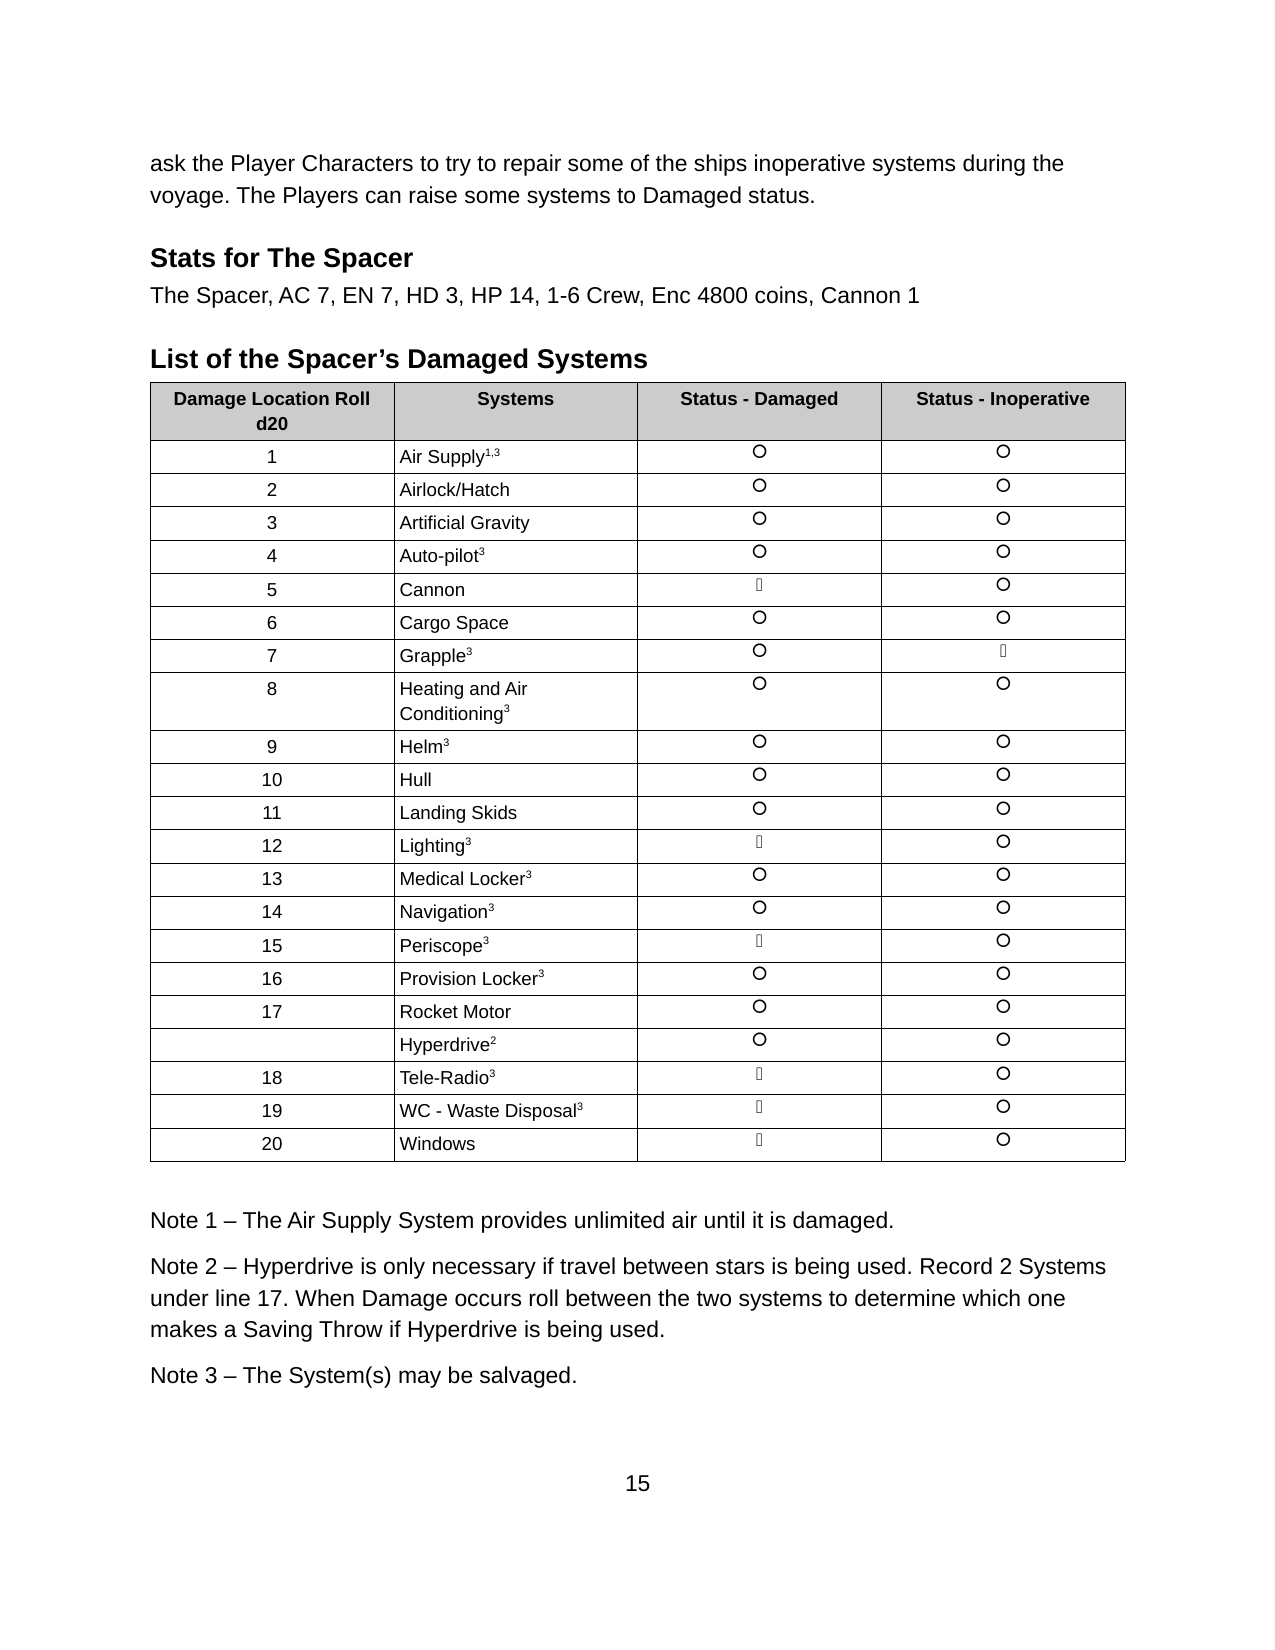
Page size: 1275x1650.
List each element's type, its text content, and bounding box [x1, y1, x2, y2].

text The Spacer, AC 7, EN 7, HD 3, HP 14, 1-6 Crew, Enc 4800 coins, Cannon 1 [150, 282, 1125, 308]
table_cell Airlock/Hatch [395, 474, 637, 506]
table_cell  [882, 1062, 1125, 1094]
table_cell 4 [151, 541, 394, 573]
text ask the Player Characters to try to repair some of the ships inoperative systems during the voyage. The Players can raise some systems to Damaged status. [150, 150, 1125, 208]
table_cell Landing Skids [395, 797, 637, 829]
table_cell Navigation3 [395, 897, 637, 929]
table_cell  [882, 764, 1125, 796]
table_cell  [882, 864, 1125, 896]
table_cell  [882, 996, 1125, 1028]
text Note 1 – The Air Supply System provides unlimited air until it is damaged. [150, 1207, 1125, 1233]
table_cell  [882, 474, 1125, 506]
table_cell Provision Locker3 [395, 963, 637, 995]
table_cell  [638, 1129, 881, 1161]
table_cell Auto-pilot3 [395, 541, 637, 573]
table_cell  [882, 930, 1125, 962]
table_cell  [638, 574, 881, 606]
table_cell  [882, 673, 1125, 730]
table_cell Cannon [395, 574, 637, 606]
table_cell  [638, 1029, 881, 1061]
table_cell Tele-Radio3 [395, 1062, 637, 1094]
table_cell 5 [151, 574, 394, 606]
table_cell 20 [151, 1129, 394, 1161]
table_cell Hyperdrive2 [395, 1029, 637, 1061]
subtitle Stats for The Spacer [150, 242, 1125, 273]
table_cell 6 [151, 607, 394, 639]
table_cell 19 [151, 1095, 394, 1127]
table_cell Artificial Gravity [395, 507, 637, 539]
table_cell Rocket Motor [395, 996, 637, 1028]
table_cell  [638, 830, 881, 862]
table_cell  [882, 1129, 1125, 1161]
table_cell WC - Waste Disposal3 [395, 1095, 637, 1127]
table_cell 17 [151, 996, 394, 1028]
table_cell 13 [151, 864, 394, 896]
table_cell  [882, 797, 1125, 829]
table_cell Medical Locker3 [395, 864, 637, 896]
table_cell Periscope3 [395, 930, 637, 962]
table_cell  [882, 574, 1125, 606]
table_cell [151, 1029, 394, 1061]
table_cell  [882, 897, 1125, 929]
table_cell  [882, 963, 1125, 995]
table_cell 16 [151, 963, 394, 995]
table_cell  [882, 1029, 1125, 1061]
table_header Status - Inoperative [882, 383, 1125, 440]
table_cell Cargo Space [395, 607, 637, 639]
table_cell  [638, 797, 881, 829]
table_cell 18 [151, 1062, 394, 1094]
table_cell  [638, 764, 881, 796]
table_cell  [882, 830, 1125, 862]
table_cell  [638, 673, 881, 730]
table_cell Lighting3 [395, 830, 637, 862]
table_cell 15 [151, 930, 394, 962]
table_cell Windows [395, 1129, 637, 1161]
table_cell  [638, 474, 881, 506]
subtitle List of the Spacer’s Damaged Systems [150, 343, 1125, 374]
table_cell Helm3 [395, 731, 637, 763]
table_cell  [882, 640, 1125, 672]
table_cell  [638, 930, 881, 962]
table_cell  [638, 864, 881, 896]
table_cell  [638, 541, 881, 573]
table_cell  [638, 441, 881, 473]
table_cell  [638, 897, 881, 929]
table_cell 10 [151, 764, 394, 796]
table_cell Air Supply1,3 [395, 441, 637, 473]
table_header Status - Damaged [638, 383, 881, 440]
table_cell 14 [151, 897, 394, 929]
table_cell 9 [151, 731, 394, 763]
text Note 2 – Hyperdrive is only necessary if travel between stars is being used. Record 2 Systems under line 17. When Damage occurs roll between the two systems to determine which one makes a Saving Throw if Hyperdrive is being used. [150, 1253, 1125, 1342]
table_cell  [882, 441, 1125, 473]
table_cell  [638, 731, 881, 763]
table_cell 12 [151, 830, 394, 862]
table_cell  [638, 640, 881, 672]
table_cell  [882, 607, 1125, 639]
table_cell  [638, 1062, 881, 1094]
table_cell  [638, 963, 881, 995]
table_cell Heating and Air Conditioning3 [395, 673, 637, 730]
table_cell  [638, 996, 881, 1028]
table_cell  [882, 731, 1125, 763]
table_cell  [638, 507, 881, 539]
table_cell  [882, 1095, 1125, 1127]
table_cell  [882, 507, 1125, 539]
table_cell 1 [151, 441, 394, 473]
table_cell 3 [151, 507, 394, 539]
table_header Damage Location Roll d20 [151, 383, 394, 440]
table_header Systems [395, 383, 637, 440]
table_cell  [638, 1095, 881, 1127]
table_cell 2 [151, 474, 394, 506]
text Note 3 – The System(s) may be salvaged. [150, 1362, 1125, 1388]
table_cell Hull [395, 764, 637, 796]
table_cell 11 [151, 797, 394, 829]
table_cell  [638, 607, 881, 639]
table_cell  [882, 541, 1125, 573]
table_cell 7 [151, 640, 394, 672]
table_cell 8 [151, 673, 394, 730]
table_cell Grapple3 [395, 640, 637, 672]
